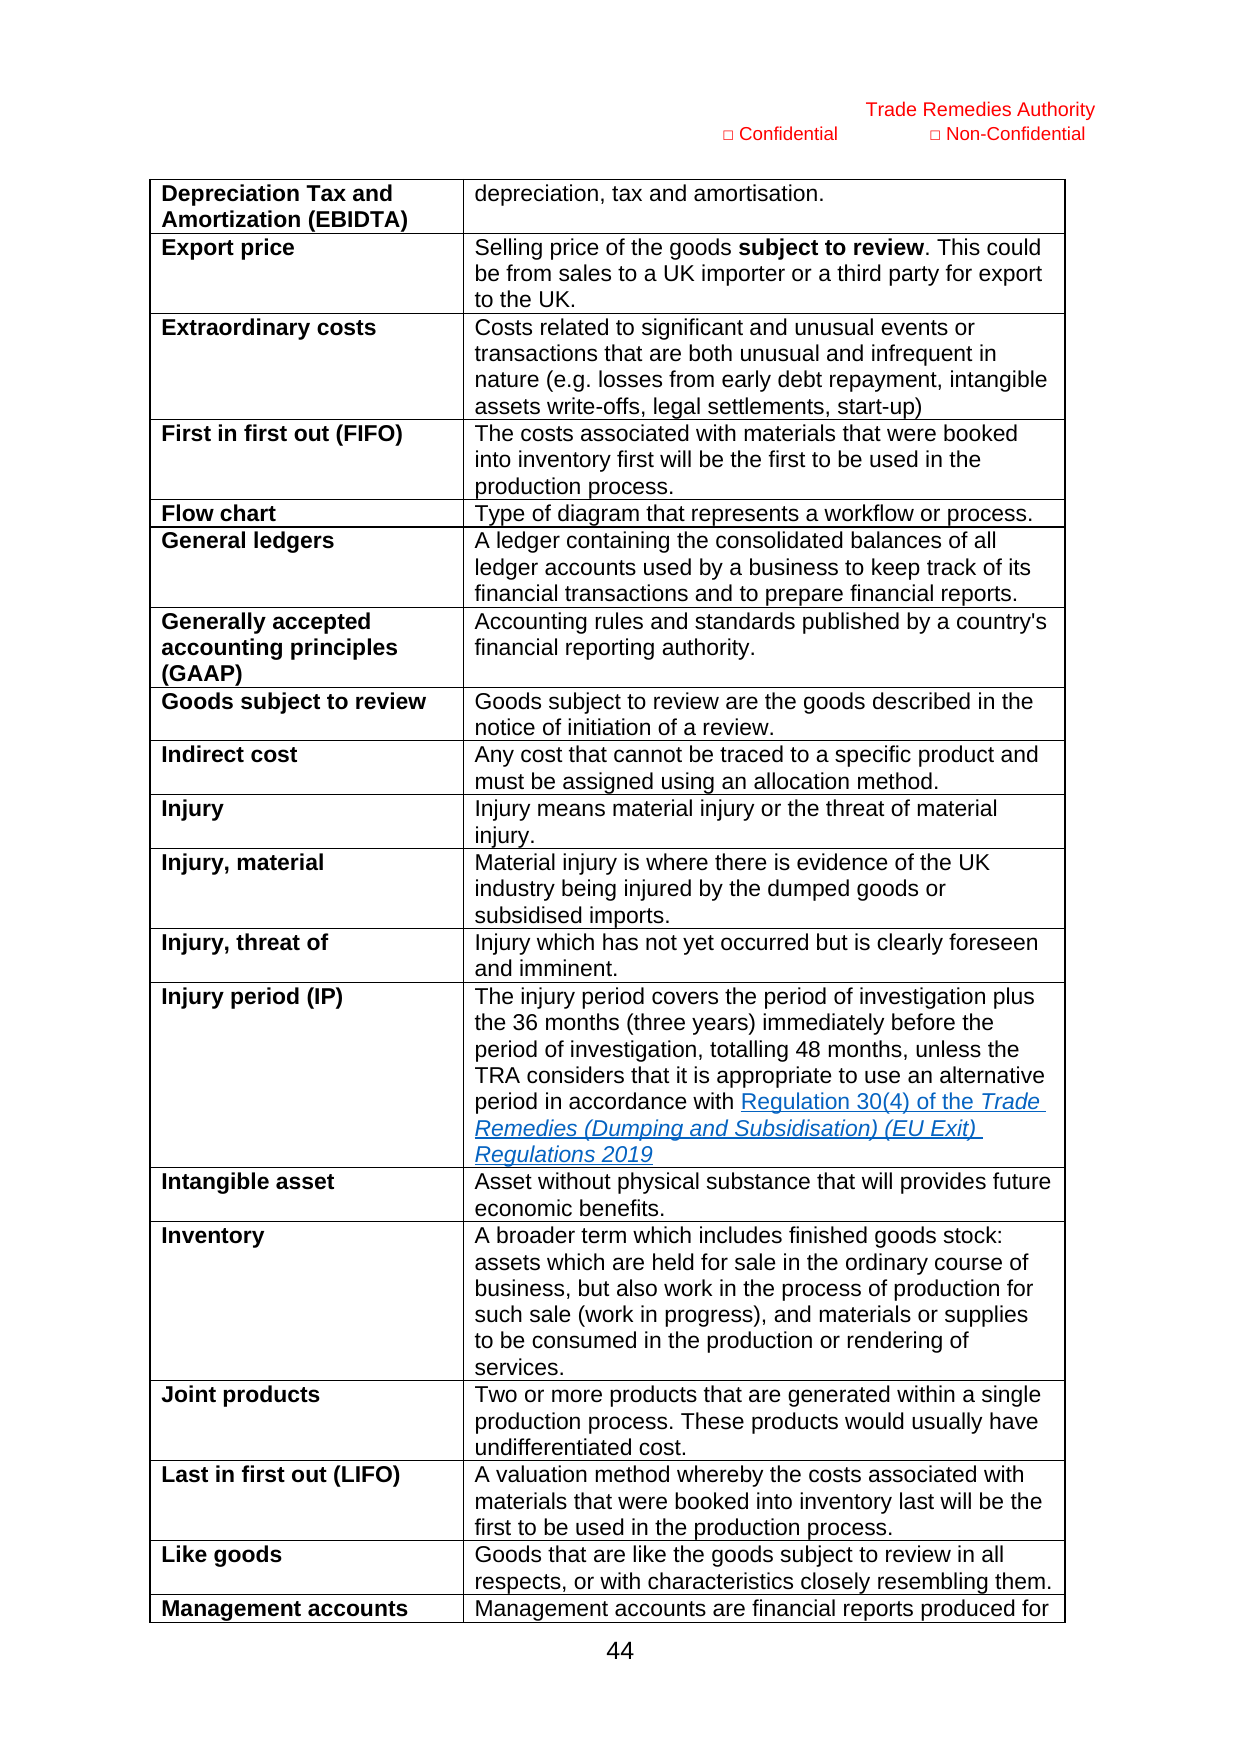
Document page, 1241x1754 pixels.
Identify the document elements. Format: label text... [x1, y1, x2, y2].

table_cell Export price [151, 234, 463, 312]
table_cell Asset without physical substance that will provides future economic benefits. [464, 1168, 1064, 1221]
table_cell Generally accepted accounting principles (GAAP) [151, 608, 463, 687]
table_cell Like goods [151, 1541, 463, 1594]
table_cell Goods subject to review are the goods described in the notice of initiation of a review. [464, 688, 1064, 740]
table_cell Injury, material [151, 849, 463, 928]
table_cell Indirect cost [151, 741, 463, 794]
table_cell Goods subject to review [151, 688, 463, 740]
table_cell Last in first out (LIFO) [151, 1461, 463, 1540]
table_cell depreciation, tax and amortisation. [464, 180, 1064, 232]
table_cell Material injury is where there is evidence of the UK industry being injured by the dumped goods or subsidised imports. [464, 849, 1064, 928]
table_cell Joint products [151, 1381, 463, 1460]
table_cell A broader term which includes finished goods stock: assets which are held for sale in the ordinary course of business, but also work in the process of production for such sale (work in progress), and materials or supplies to be consumed in the production or rendering of services. [464, 1222, 1064, 1380]
table_cell A valuation method whereby the costs associated with materials that were booked into inventory last will be the first to be used in the production process. [464, 1461, 1064, 1540]
table_cell The costs associated with materials that were booked into inventory first will be the first to be used in the production process. [464, 420, 1064, 499]
table_cell General ledgers [151, 528, 463, 607]
table_cell Injury period (IP) [151, 983, 463, 1167]
table_cell First in first out (FIFO) [151, 420, 463, 499]
table_cell Management accounts [151, 1595, 463, 1622]
table_cell Injury which has not yet occurred but is clearly foreseen and imminent. [464, 929, 1064, 982]
table_cell Selling price of the goods subject to review. This could be from sales to a UK importer or a third party for export to the UK. [464, 234, 1064, 312]
table_cell A ledger containing the consolidated balances of all ledger accounts used by a business to keep track of its financial transactions and to prepare financial reports. [464, 528, 1064, 607]
table_cell Injury means material injury or the threat of material injury. [464, 795, 1064, 848]
table_cell Two or more products that are generated within a single production process. These products would usually have undifferentiated cost. [464, 1381, 1064, 1460]
table_cell Flow chart [151, 500, 463, 526]
table_cell Goods that are like the goods subject to review in all respects, or with characteristics closely resembling them. [464, 1541, 1064, 1594]
table_cell Any cost that cannot be traced to a specific product and must be assigned using an allocation method. [464, 741, 1064, 794]
table_cell Accounting rules and standards published by a country's financial reporting authority. [464, 608, 1064, 687]
table_cell Intangible asset [151, 1168, 463, 1221]
table_cell Injury [151, 795, 463, 848]
table_cell Extraordinary costs [151, 314, 463, 419]
table_cell Injury, threat of [151, 929, 463, 982]
table_cell Depreciation Tax and Amortization (EBIDTA) [151, 180, 463, 232]
table_cell Management accounts are financial reports produced for [464, 1595, 1064, 1622]
table_cell Type of diagram that represents a workflow or process. [464, 500, 1064, 526]
table_cell Inventory [151, 1222, 463, 1380]
table_cell The injury period covers the period of investigation plus the 36 months (three years) immediately before the period of investigation, totalling 48 months, unless the TRA considers that it is appropriate to use an alternative period in accordance with Regulation 30(4) of the Trade Remedies (Dumping and Subsidisation) (EU Exit) Regulations 2019 [464, 983, 1064, 1167]
table_cell Costs related to significant and unusual events or transactions that are both unusual and infrequent in nature (e.g. losses from early debt repayment, intangible assets write-offs, legal settlements, start-up) [464, 314, 1064, 419]
